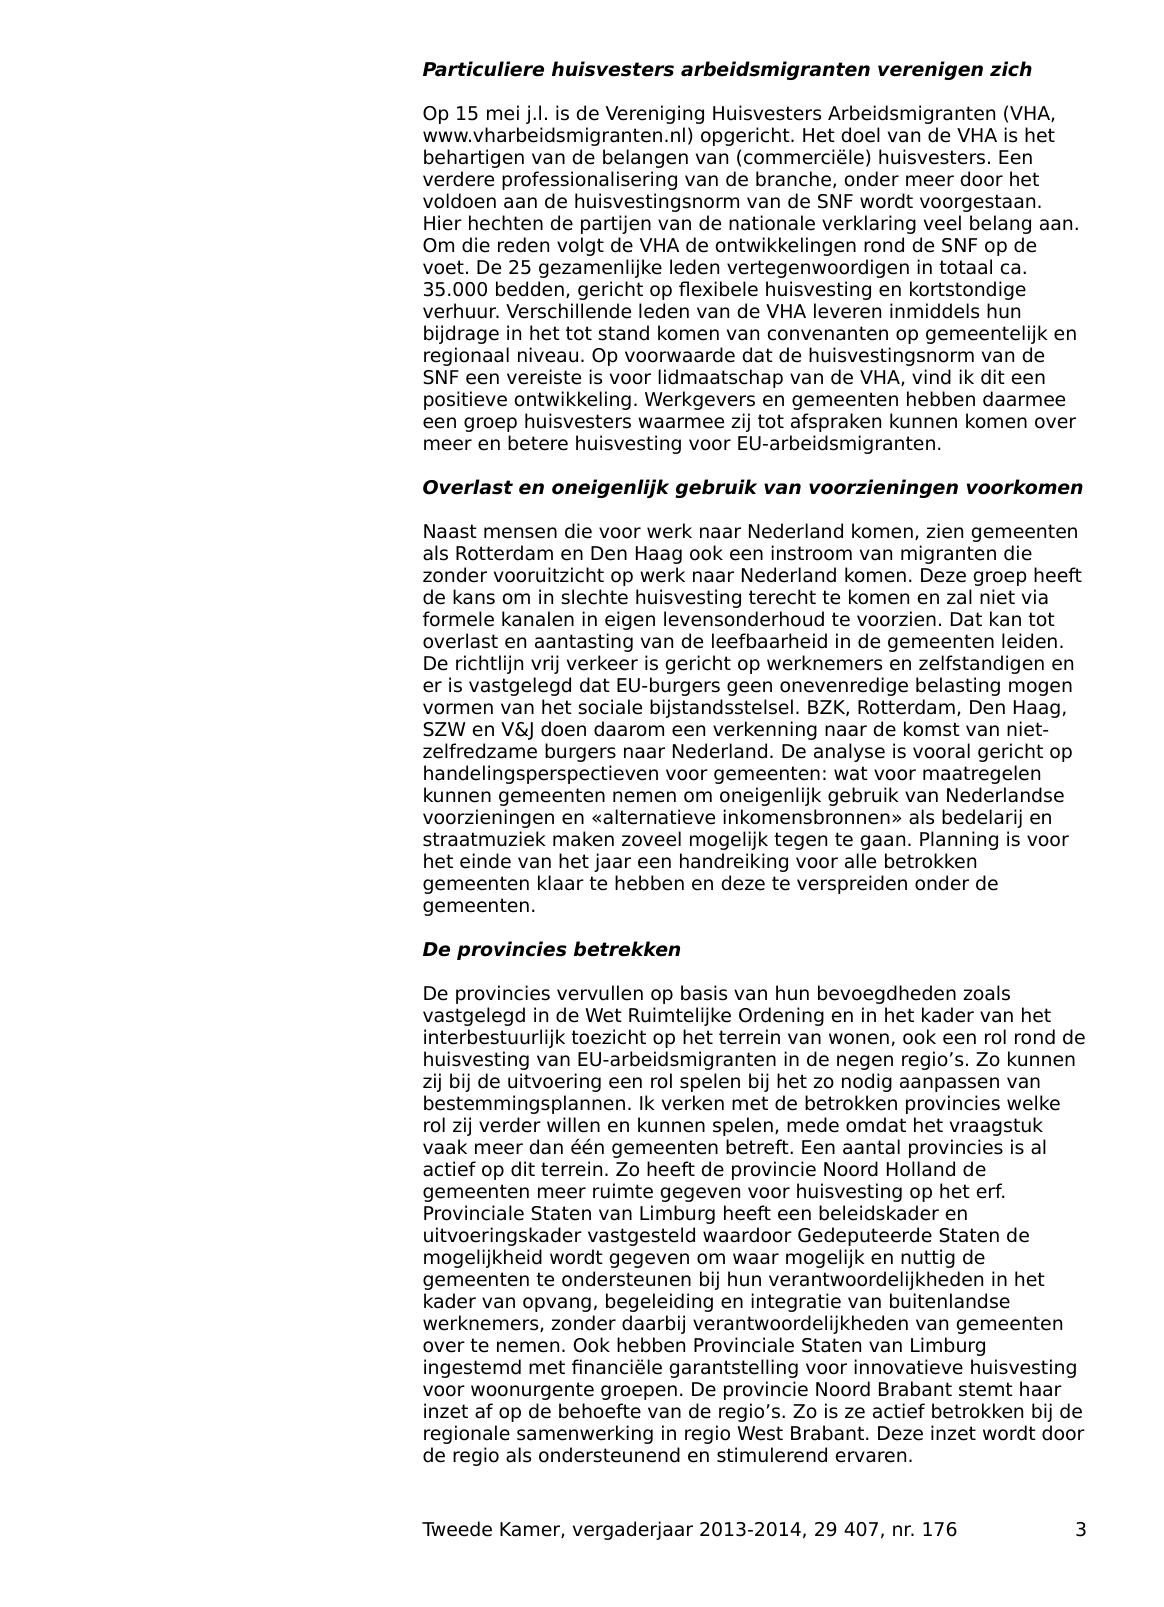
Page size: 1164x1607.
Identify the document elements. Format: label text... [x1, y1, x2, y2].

subtitle Particuliere huisvesters arbeidsmigranten verenigen zich [422, 59, 1087, 81]
subtitle Overlast en oneigenlijk gebruik van voorzieningen voorkomen [422, 477, 1087, 499]
text Naast mensen die voor werk naar Nederland komen, zien gemeenten als Rotterdam en Den Haag ook een instroom van migranten die zonder vooruitzicht op werk naar Nederland komen. Deze groep heeft de kans om in slechte huisvesting terecht te komen en zal niet via formele kanalen in eigen levensonderhoud te voorzien. Dat kan tot overlast en aantasting van de leefbaarheid in de gemeenten leiden. De richtlijn vrij verkeer is gericht op werknemers en zelfstandigen en er is vastgelegd dat EU-burgers geen onevenredige belasting mogen vormen van het sociale bijstandsstelsel. BZK, Rotterdam, Den Haag, SZW en V&J doen daarom een verkenning naar de komst van niet-zelfredzame burgers naar Nederland. De analyse is vooral gericht op handelingsperspectieven voor gemeenten: wat voor maatregelen kunnen gemeenten nemen om oneigenlijk gebruik van Nederlandse voorzieningen en «alternatieve inkomensbronnen» als bedelarij en straatmuziek maken zoveel mogelijk tegen te gaan. Planning is voor het einde van het jaar een handreiking voor alle betrokken gemeenten klaar te hebben en deze te verspreiden onder de gemeenten. [422, 521, 1087, 917]
subtitle De provincies betrekken [422, 939, 1087, 961]
text Op 15 mei j.l. is de Vereniging Huisvesters Arbeidsmigranten (VHA, www.vharbeidsmigranten.nl) opgericht. Het doel van de VHA is het behartigen van de belangen van (commerciële) huisvesters. Een verdere professionalisering van de branche, onder meer door het voldoen aan de huisvestingsnorm van de SNF wordt voorgestaan. Hier hechten de partijen van de nationale verklaring veel belang aan. Om die reden volgt de VHA de ontwikkelingen rond de SNF op de voet. De 25 gezamenlijke leden vertegenwoordigen in totaal ca. 35.000 bedden, gericht op flexibele huisvesting en kortstondige verhuur. Verschillende leden van de VHA leveren inmiddels hun bijdrage in het tot stand komen van convenanten op gemeentelijk en regionaal niveau. Op voorwaarde dat de huisvestingsnorm van de SNF een vereiste is voor lidmaatschap van de VHA, vind ik dit een positieve ontwikkeling. Werkgevers en gemeenten hebben daarmee een groep huisvesters waarmee zij tot afspraken kunnen komen over meer en betere huisvesting voor EU-arbeidsmigranten. [422, 103, 1087, 455]
text De provincies vervullen op basis van hun bevoegdheden zoals vastgelegd in de Wet Ruimtelijke Ordening en in het kader van het interbestuurlijk toezicht op het terrein van wonen, ook een rol rond de huisvesting van EU-arbeidsmigranten in de negen regio’s. Zo kunnen zij bij de uitvoering een rol spelen bij het zo nodig aanpassen van bestemmingsplannen. Ik verken met de betrokken provincies welke rol zij verder willen en kunnen spelen, mede omdat het vraagstuk vaak meer dan één gemeenten betreft. Een aantal provincies is al actief op dit terrein. Zo heeft de provincie Noord Holland de gemeenten meer ruimte gegeven voor huisvesting op het erf. Provinciale Staten van Limburg heeft een beleidskader en uitvoeringskader vastgesteld waardoor Gedeputeerde Staten de mogelijkheid wordt gegeven om waar mogelijk en nuttig de gemeenten te ondersteunen bij hun verantwoordelijkheden in het kader van opvang, begeleiding en integratie van buitenlandse werknemers, zonder daarbij verantwoordelijkheden van gemeenten over te nemen. Ook hebben Provinciale Staten van Limburg ingestemd met financiële garantstelling voor innovatieve huisvesting voor woonurgente groepen. De provincie Noord Brabant stemt haar inzet af op de behoefte van de regio’s. Zo is ze actief betrokken bij de regionale samenwerking in regio West Brabant. Deze inzet wordt door de regio als ondersteunend en stimulerend ervaren. [422, 983, 1087, 1467]
